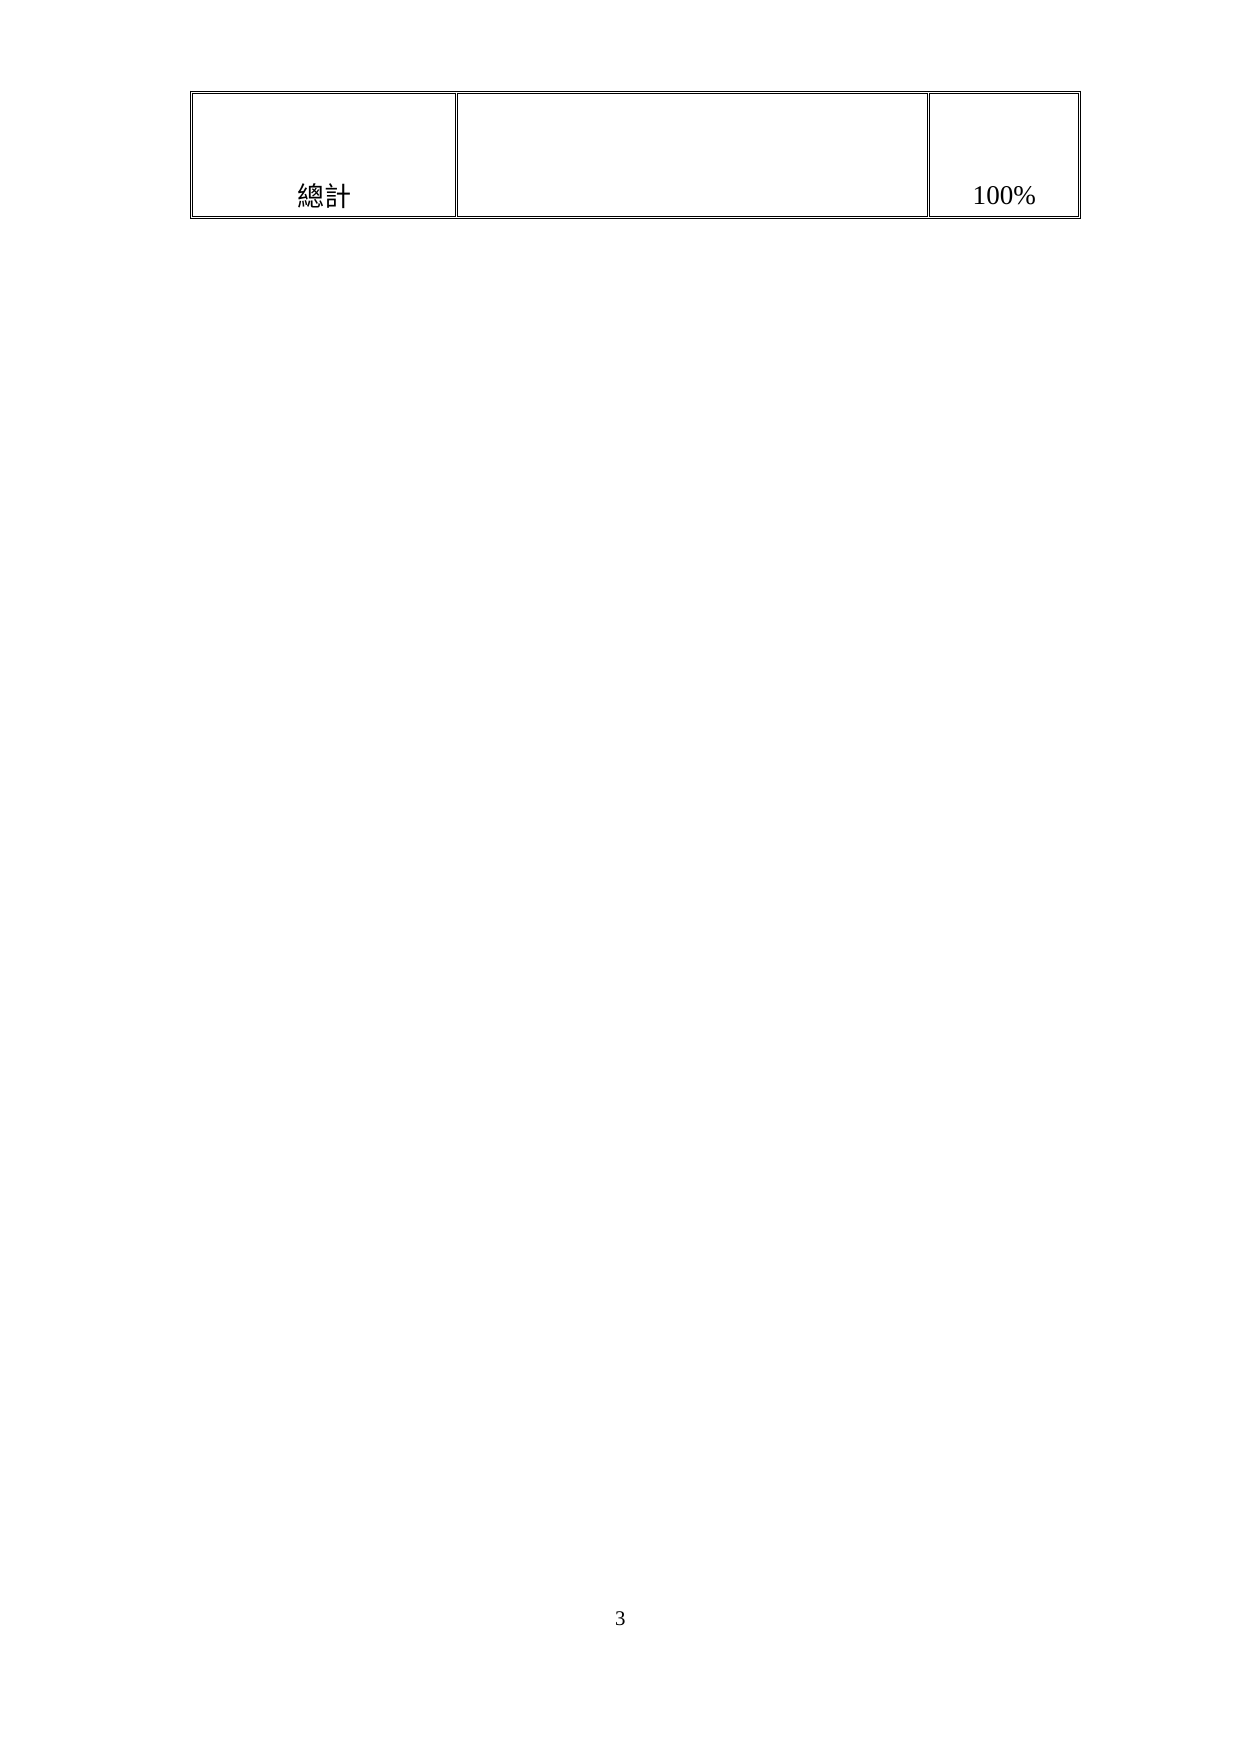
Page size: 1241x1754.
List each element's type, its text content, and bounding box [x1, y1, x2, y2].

table_cell 100% [930, 94, 1078, 216]
table_cell 總計 [193, 94, 455, 216]
table_cell [458, 94, 927, 216]
